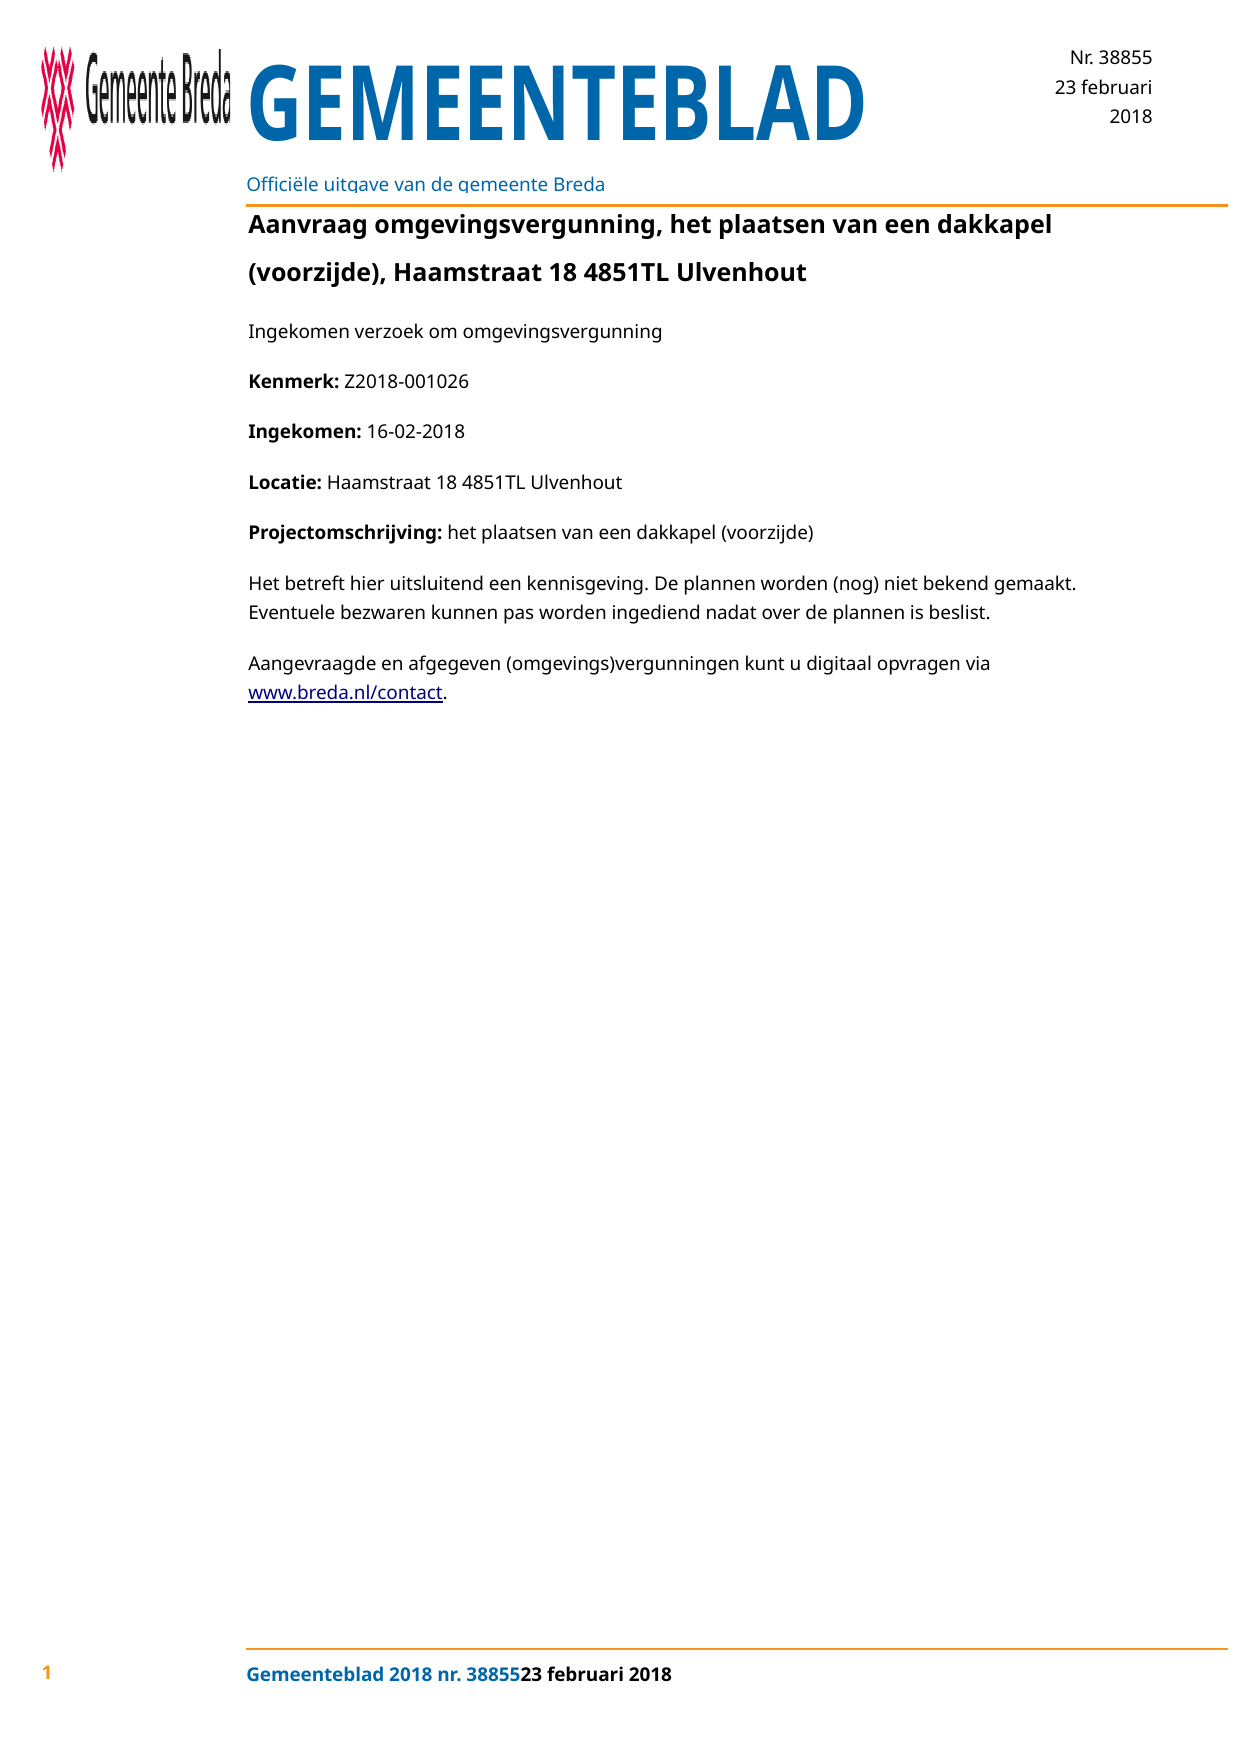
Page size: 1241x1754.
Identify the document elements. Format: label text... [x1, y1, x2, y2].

text Ingekomen: 16-02-2018 [248, 419, 1152, 444]
text Kenmerk: Z2018-001026 [248, 368, 1152, 394]
text Locatie: Haamstraat 18 4851TL Ulvenhout [248, 469, 1152, 495]
text Aangevraagde en afgegeven (omgevings)vergunningen kunt u digitaal opvragen via www.breda.nl/contact. [248, 650, 1152, 705]
text Ingekomen verzoek om omgevingsvergunning [248, 318, 1152, 344]
text Aanvraag omgevingsvergunning, het plaatsen van een dakkapel (voorzijde), Haamstraat 18 4851TL Ulvenhout [248, 207, 1152, 288]
text Projectomschrijving: het plaatsen van een dakkapel (voorzijde) [248, 519, 1152, 545]
picture [41, 47, 231, 172]
text Het betreft hier uitsluitend een kennisgeving. De plannen worden (nog) niet bekend gemaakt. Eventuele bezwaren kunnen pas worden ingediend nadat over de plannen is beslist. [248, 570, 1152, 625]
